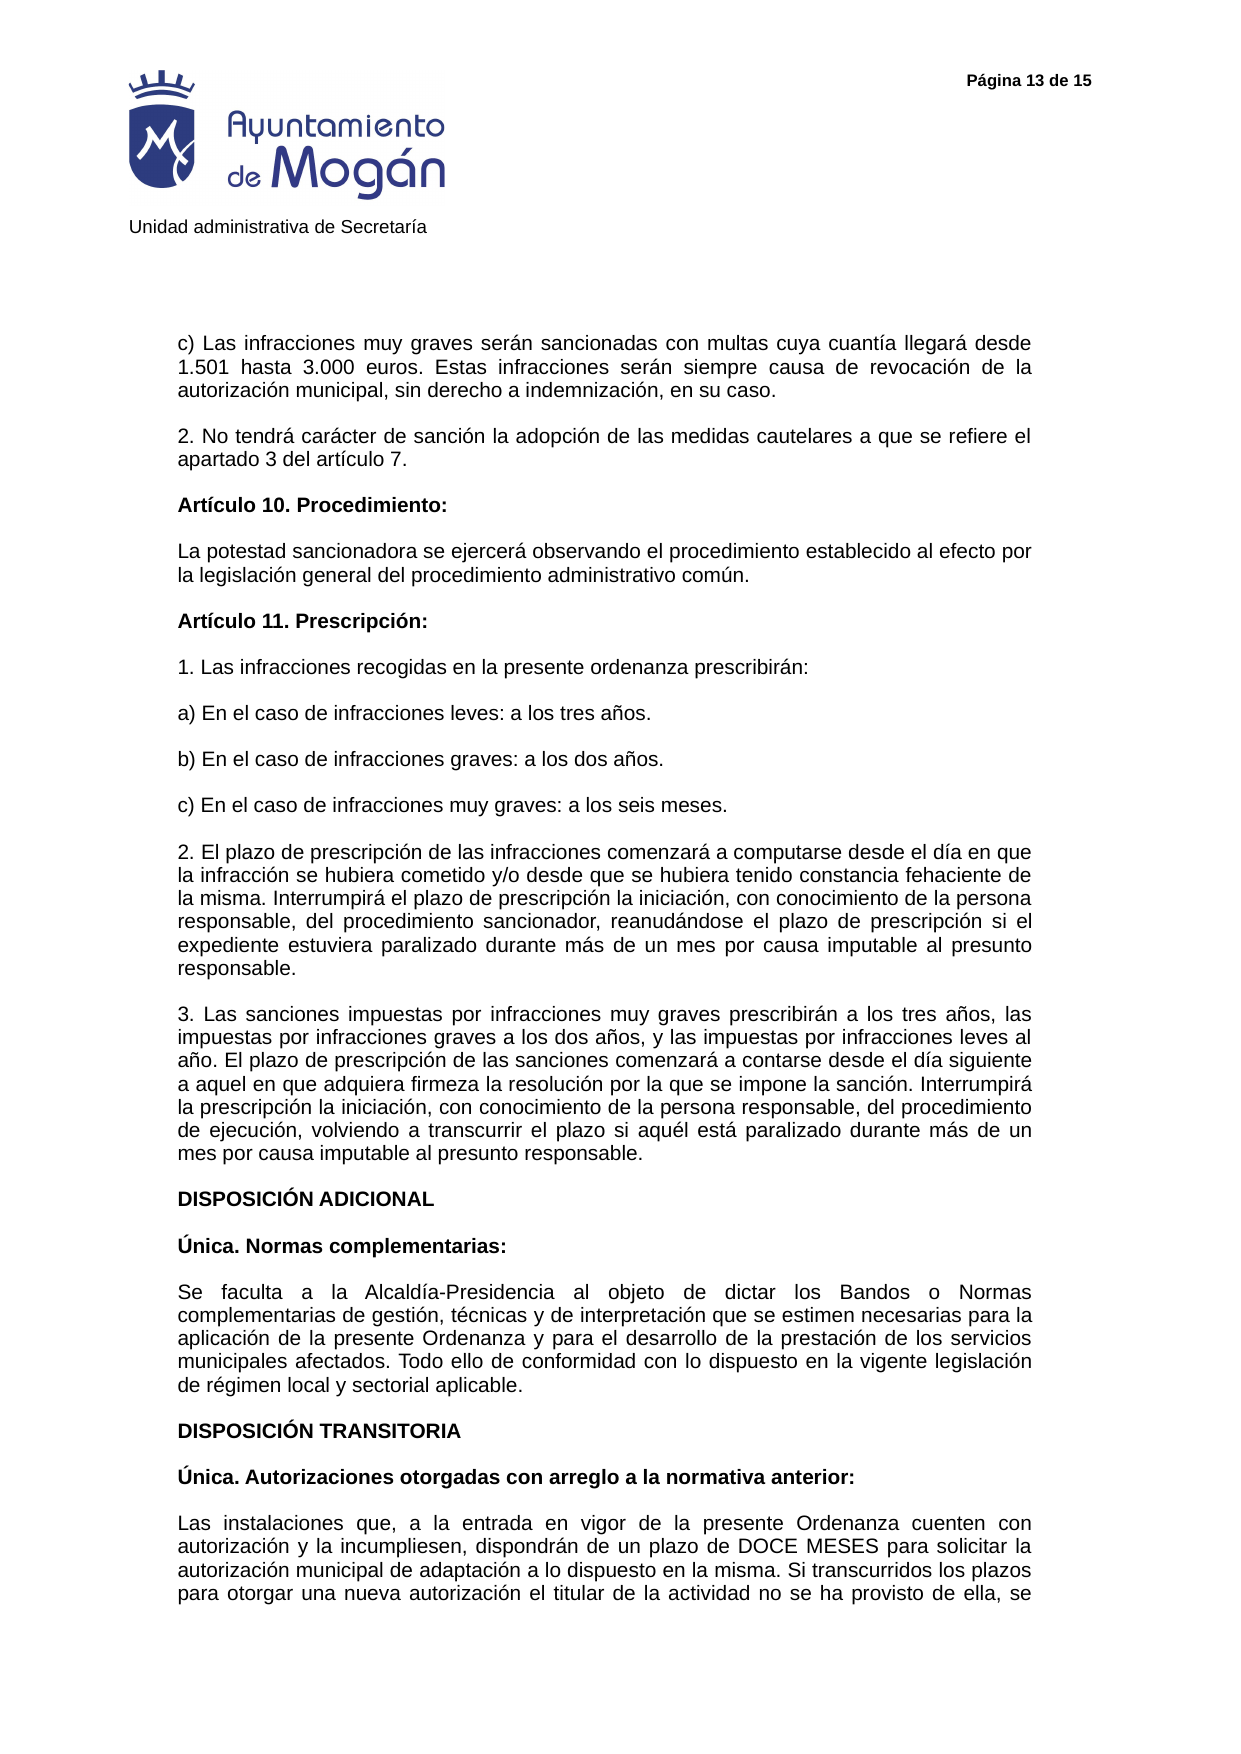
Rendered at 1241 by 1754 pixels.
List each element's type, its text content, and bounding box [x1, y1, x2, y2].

text a) En el caso de infracciones leves: a los tres años. [177, 702, 1033, 725]
text b) En el caso de infracciones graves: a los dos años. [177, 748, 1033, 771]
text Artículo 10. Procedimiento: [177, 494, 1033, 517]
text 2. El plazo de prescripción de las infracciones comenzará a computarse desde el día en que la infracción se hubiera cometido y/o desde que se hubiera tenido constancia fehaciente de la misma. Interrumpirá el plazo de prescripción la iniciación, con conocimiento de la persona responsable, del procedimiento sancionador, reanudándose el plazo de prescripción si el expediente estuviera paralizado durante más de un mes por causa imputable al presunto responsable. [177, 840, 1033, 979]
text La potestad sancionadora se ejercerá observando el procedimiento establecido al efecto por la legislación general del procedimiento administrativo común. [177, 540, 1033, 587]
text Se faculta a la Alcaldía-Presidencia al objeto de dictar los Bandos o Normas complementarias de gestión, técnicas y de interpretación que se estimen necesarias para la aplicación de la presente Ordenanza y para el desarrollo de la prestación de los servicios municipales afectados. Todo ello de conformidad con lo dispuesto en la vigente legislación de régimen local y sectorial aplicable. [177, 1280, 1033, 1396]
picture [128, 70, 445, 206]
text Única. Normas complementarias: [177, 1234, 1033, 1257]
text Artículo 11. Prescripción: [177, 609, 1033, 633]
text c) Las infracciones muy graves serán sancionadas con multas cuya cuantía llegará desde 1.501 hasta 3.000 euros. Estas infracciones serán siempre causa de revocación de la autorización municipal, sin derecho a indemnización, en su caso. [177, 332, 1033, 402]
text 2. No tendrá carácter de sanción la adopción de las medidas cautelares a que se refiere el apartado 3 del artículo 7. [177, 424, 1033, 471]
text Las instalaciones que, a la entrada en vigor de la presente Ordenanza cuenten con autorización y la incumpliesen, dispondrán de un plazo de DOCE MESES para solicitar la autorización municipal de adaptación a lo dispuesto en la misma. Si transcurridos los plazos para otorgar una nueva autorización el titular de la actividad no se ha provisto de ella, se [177, 1512, 1033, 1604]
text DISPOSICIÓN TRANSITORIA [177, 1419, 1033, 1443]
text 1. Las infracciones recogidas en la presente ordenanza prescribirán: [177, 656, 1033, 679]
text DISPOSICIÓN ADICIONAL [177, 1188, 1033, 1211]
text 3. Las sanciones impuestas por infracciones muy graves prescribirán a los tres años, las impuestas por infracciones graves a los dos años, y las impuestas por infracciones leves al año. El plazo de prescripción de las sanciones comenzará a contarse desde el día siguiente a aquel en que adquiera firmeza la resolución por la que se impone la sanción. Interrumpirá la prescripción la iniciación, con conocimiento de la persona responsable, del procedimiento de ejecución, volviendo a transcurrir el plazo si aquél está paralizado durante más de un mes por causa imputable al presunto responsable. [177, 1002, 1033, 1165]
text c) En el caso de infracciones muy graves: a los seis meses. [177, 794, 1033, 817]
text Única. Autorizaciones otorgadas con arreglo a la normativa anterior: [177, 1466, 1033, 1489]
